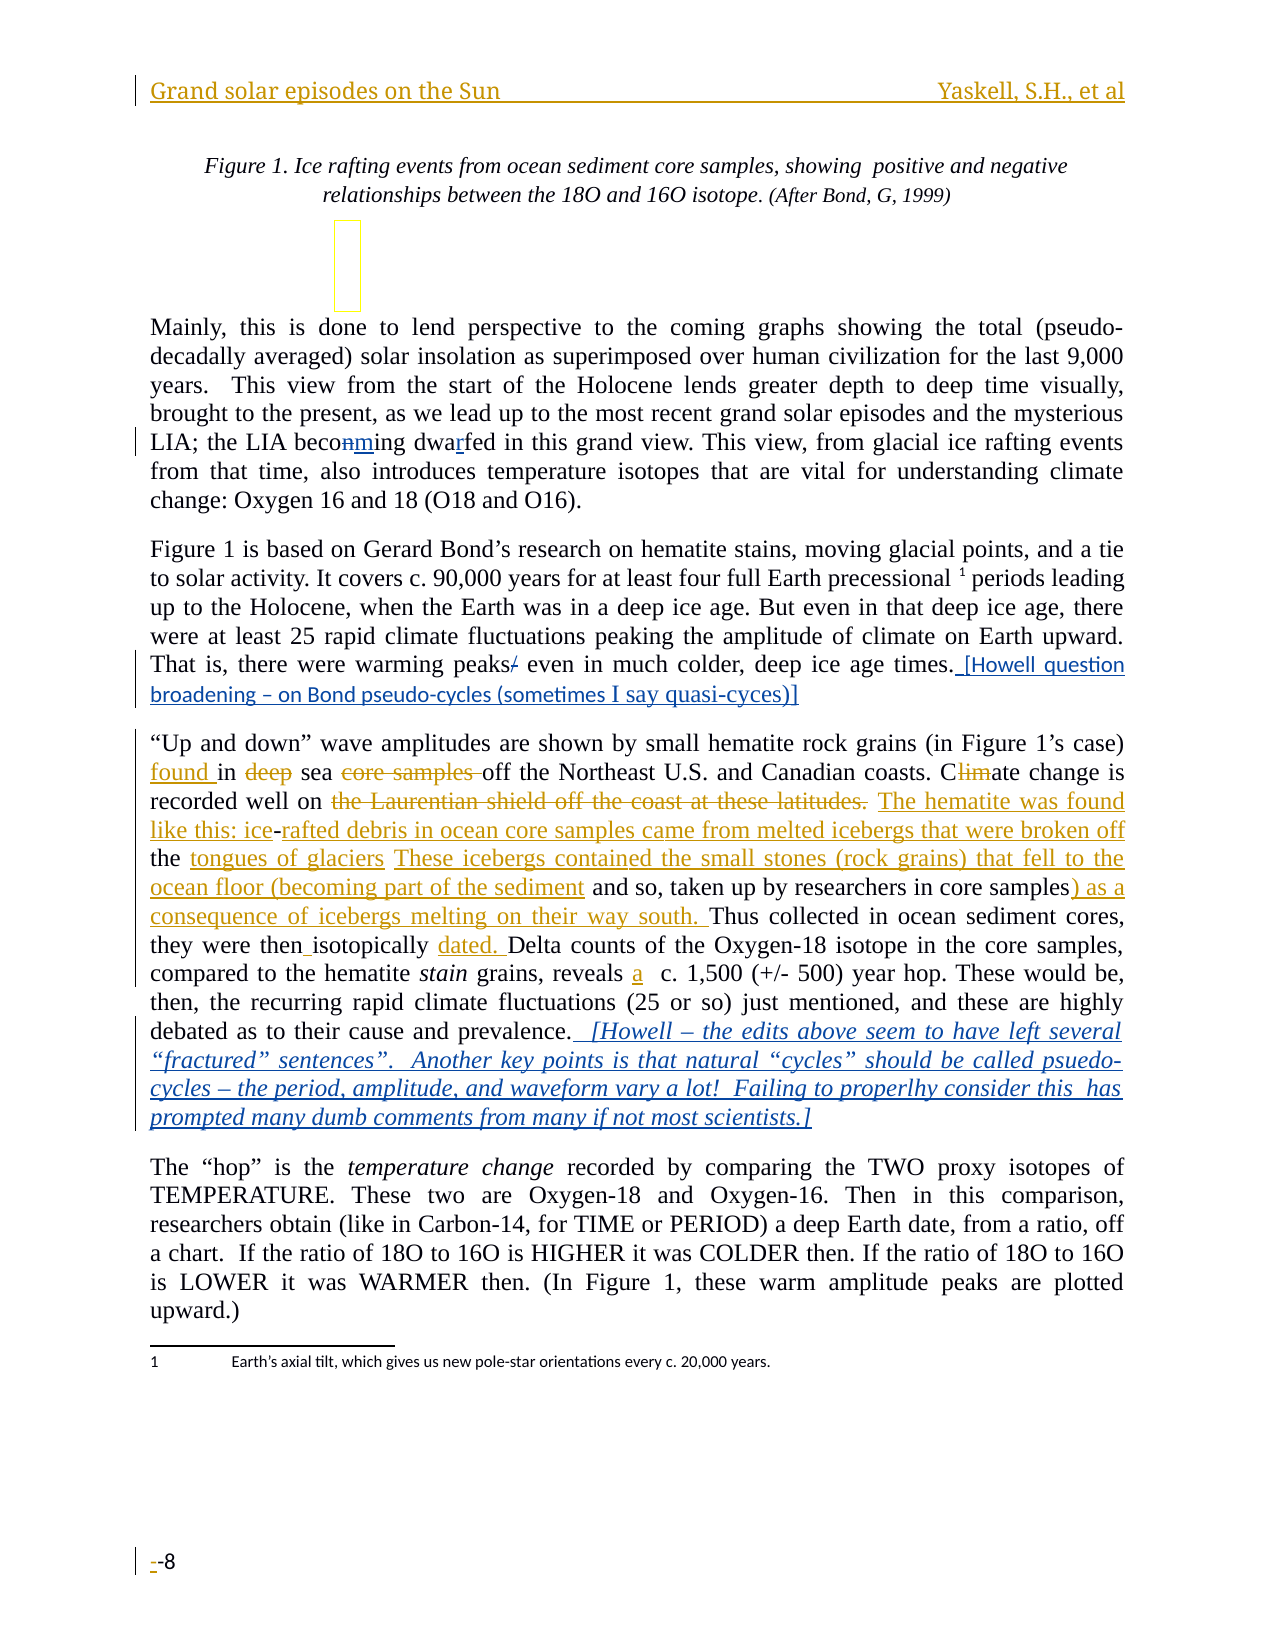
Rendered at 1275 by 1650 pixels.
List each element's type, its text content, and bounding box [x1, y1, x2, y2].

text Earth’s axial tilt, which gives us new pole-star orientations every c. 20,000 years. [150, 1352, 1125, 1372]
text Figure 1. Ice rafting events from ocean sediment core samples, showing positive and negative relationships between the 18O and 16O isotope. (After Bond, G, 1999) [150, 150, 1125, 207]
text Figure 1 is based on Gerard Bond’s research on hematite stains, moving glacial points, and a tie to solar activity. It covers c. 90,000 years for at least four full Earth precessional periods leading up to the Holocene, when the Earth was in a deep ice age. But even in that deep ice age, there were at least 25 rapid climate fluctuations peaking the amplitude of climate on Earth upward. That is, there were warming peaks even in much colder, deep ice age times. [Howell question broadening – on Bond pseudo-cycles (sometimes I say quasi-cyces)] [150, 534, 1125, 708]
text “Up and down” wave amplitudes are shown by small hematite rock grains (in Figure 1’s case) found in sea off the Northeast U.S. and Canadian coasts. Cate change is recorded well on The hematite was found like this: ice-rafted debris in ocean core samples came from melted icebergs that were broken off the tongues of glaciers These icebergs contained the small stones (rock grains) that fell to the ocean floor (becoming part of the sediment and so, taken up by researchers in core samples) as a consequence of icebergs melting on their way south. Thus collected in ocean sediment cores, they were then isotopically dated. Delta counts of the Oxygen-18 isotope in the core samples, compared to the hematite stain grains, reveals a c. 1,500 (+/- 500) year hop. These would be, then, the recurring rapid climate fluctuations (25 or so) just mentioned, and these are highly debated as to their cause and prevalence. [Howell – the edits above seem to have left several “fractured” sentences”. Another key points is that natural “cycles” should be called psuedo-cycles – the period, amplitude, and waveform vary a lot! Failing to properlhy consider this has prompted many dumb comments from many if not most scientists.] [150, 728, 1125, 1131]
text Mainly, this is done to lend perspective to the coming graphs showing the total (pseudo-decadally averaged) solar insolation as superimposed over human civilization for the last 9,000 years. This view from the start of the Holocene lends greater depth to deep time visually, brought to the present, as we lead up to the most recent grand solar episodes and the mysterious LIA; the LIA becoming dwarfed in this grand view. This view, from glacial ice rafting events from that time, also introduces temperature isotopes that are vital for understanding climate change: Oxygen 16 and 18 (O18 and O16). [150, 228, 1125, 513]
text The “hop” is the temperature change recorded by comparing the TWO proxy isotopes of TEMPERATURE. These two are Oxygen-18 and Oxygen-16. Then in this comparison, researchers obtain (like in Carbon-14, for TIME or PERIOD) a deep Earth date, from a ratio, off a chart. If the ratio of 18O to 16O is HIGHER it was COLDER then. If the ratio of 18O to 16O is LOWER it was WARMER then. (In Figure 1, these warm amplitude peaks are plotted upward.) [150, 1152, 1125, 1324]
